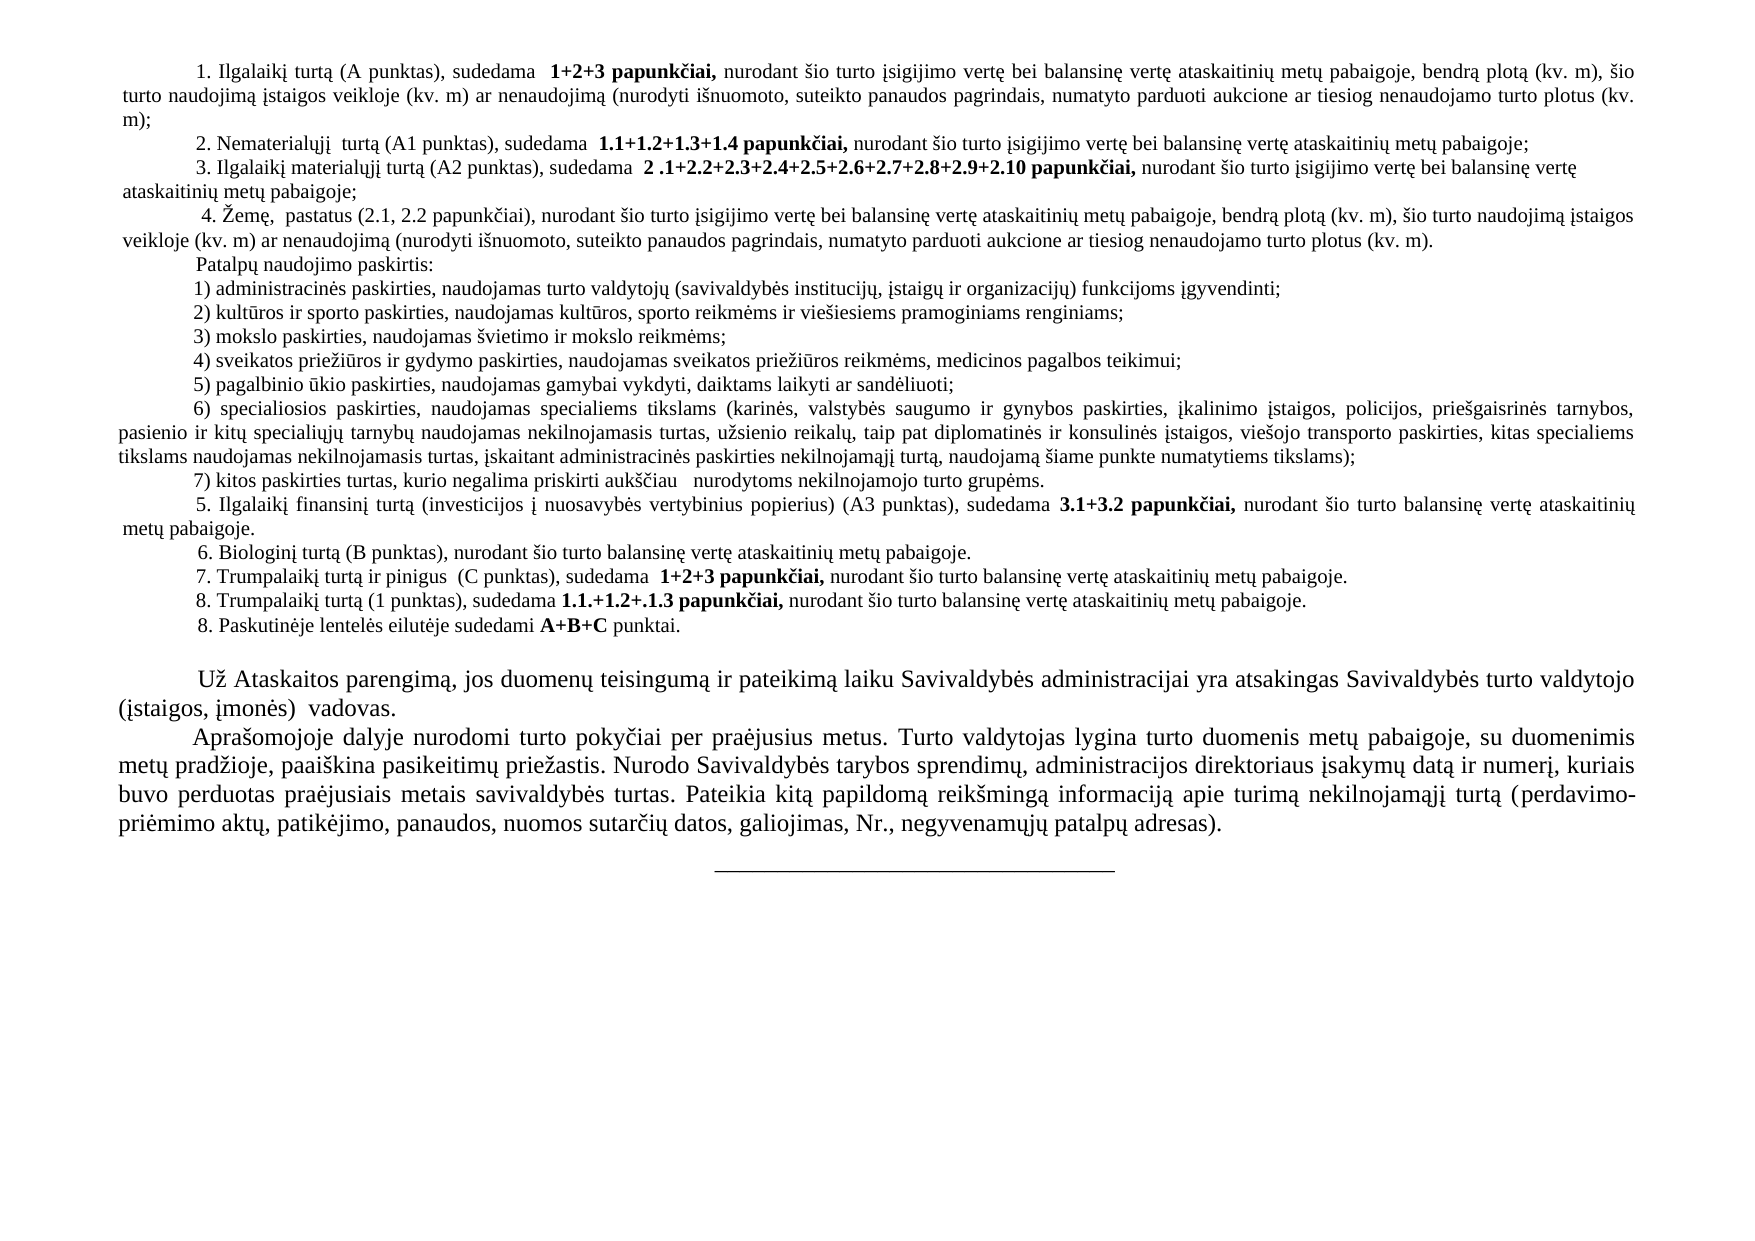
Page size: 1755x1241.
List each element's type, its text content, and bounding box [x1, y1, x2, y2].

text Aprašomojoje dalyje nurodomi turto pokyčiai per praėjusius metus. Turto valdytojas lygina turto duomenis metų pabaigoje, su duomenimis metų pradžioje, paaiškina pasikeitimų priežastis. Nurodo Savivaldybės tarybos sprendimų, administracijos direktoriaus įsakymų datą ir numerį, kuriais buvo perduotas praėjusiais metais savivaldybės turtas. Pateikia kitą papildomą reikšmingą informaciją apie turimą nekilnojamąjį turtą (perdavimo-priėmimo aktų, patikėjimo, panaudos, nuomos sutarčių datos, galiojimas, Nr., negyvenamųjų patalpų adresas). [118, 722, 1636, 837]
text Patalpų naudojimo paskirtis: [122, 252, 1636, 276]
text 8. Paskutinėje lentelės eilutėje sudedami A+B+C punktai. [118, 612, 1636, 637]
text 2) kultūros ir sporto paskirties, naudojamas kultūros, sporto reikmėms ir viešiesiems pramoginiams renginiams; [118, 300, 1636, 324]
text 5) pagalbinio ūkio paskirties, naudojamas gamybai vykdyti, daiktams laikyti ar sandėliuoti; [118, 372, 1636, 396]
text 5. Ilgalaikį finansinį turtą (investicijos į nuosavybės vertybinius popierius) (A3 punktas), sudedama 3.1+3.2 papunkčiai, nurodant šio turto balansinę vertę ataskaitinių metų pabaigoje. [122, 492, 1636, 540]
text 6) specialiosios paskirties, naudojamas specialiems tikslams (karinės, valstybės saugumo ir gynybos paskirties, įkalinimo įstaigos, policijos, priešgaisrinės tarnybos, pasienio ir kitų specialiųjų tarnybų naudojamas nekilnojamasis turtas, užsienio reikalų, taip pat diplomatinės ir konsulinės įstaigos, viešojo transporto paskirties, kitas specialiems tikslams naudojamas nekilnojamasis turtas, įskaitant administracinės paskirties nekilnojamąjį turtą, naudojamą šiame punkte numatytiems tikslams); [118, 396, 1636, 468]
text 1) administracinės paskirties, naudojamas turto valdytojų (savivaldybės institucijų, įstaigų ir organizacijų) funkcijoms įgyvendinti; [118, 276, 1636, 300]
text 1. Ilgalaikį turtą (A punktas), sudedama 1+2+3 papunkčiai, nurodant šio turto įsigijimo vertę bei balansinę vertę ataskaitinių metų pabaigoje, bendrą plotą (kv. m), šio turto naudojimą įstaigos veikloje (kv. m) ar nenaudojimą (nurodyti išnuomoto, suteikto panaudos pagrindais, numatyto parduoti aukcione ar tiesiog nenaudojamo turto plotus (kv. m); [122, 59, 1636, 131]
text 3) mokslo paskirties, naudojamas švietimo ir mokslo reikmėms; [118, 324, 1636, 348]
text 3. Ilgalaikį materialųjį turtą (A2 punktas), sudedama 2 .1+2.2+2.3+2.4+2.5+2.6+2.7+2.8+2.9+2.10 papunkčiai, nurodant šio turto įsigijimo vertę bei balansinę vertę ataskaitinių metų pabaigoje; [122, 155, 1636, 203]
text 6. Biologinį turtą (B punktas), nurodant šio turto balansinę vertę ataskaitinių metų pabaigoje. [118, 540, 1636, 564]
text 7. Trumpalaikį turtą ir pinigus (C punktas), sudedama 1+2+3 papunkčiai, nurodant šio turto balansinę vertę ataskaitinių metų pabaigoje. [122, 564, 1636, 588]
text 8. Trumpalaikį turtą (1 punktas), sudedama 1.1.+1.2+.1.3 papunkčiai, nurodant šio turto balansinę vertę ataskaitinių metų pabaigoje. [122, 588, 1636, 612]
text ________________________________ [118, 846, 1636, 875]
text 4. Žemę, pastatus (2.1, 2.2 papunkčiai), nurodant šio turto įsigijimo vertę bei balansinę vertę ataskaitinių metų pabaigoje, bendrą plotą (kv. m), šio turto naudojimą įstaigos veikloje (kv. m) ar nenaudojimą (nurodyti išnuomoto, suteikto panaudos pagrindais, numatyto parduoti aukcione ar tiesiog nenaudojamo turto plotus (kv. m). [122, 203, 1636, 252]
text Už Ataskaitos parengimą, jos duomenų teisingumą ir pateikimą laiku Savivaldybės administracijai yra atsakingas Savivaldybės turto valdytojo (įstaigos, įmonės) vadovas. [118, 664, 1636, 722]
text 7) kitos paskirties turtas, kurio negalima priskirti aukščiau nurodytoms nekilnojamojo turto grupėms. [118, 468, 1636, 492]
text 2. Nematerialųjį turtą (A1 punktas), sudedama 1.1+1.2+1.3+1.4 papunkčiai, nurodant šio turto įsigijimo vertę bei balansinę vertę ataskaitinių metų pabaigoje; [122, 131, 1636, 155]
text 4) sveikatos priežiūros ir gydymo paskirties, naudojamas sveikatos priežiūros reikmėms, medicinos pagalbos teikimui; [118, 348, 1636, 372]
